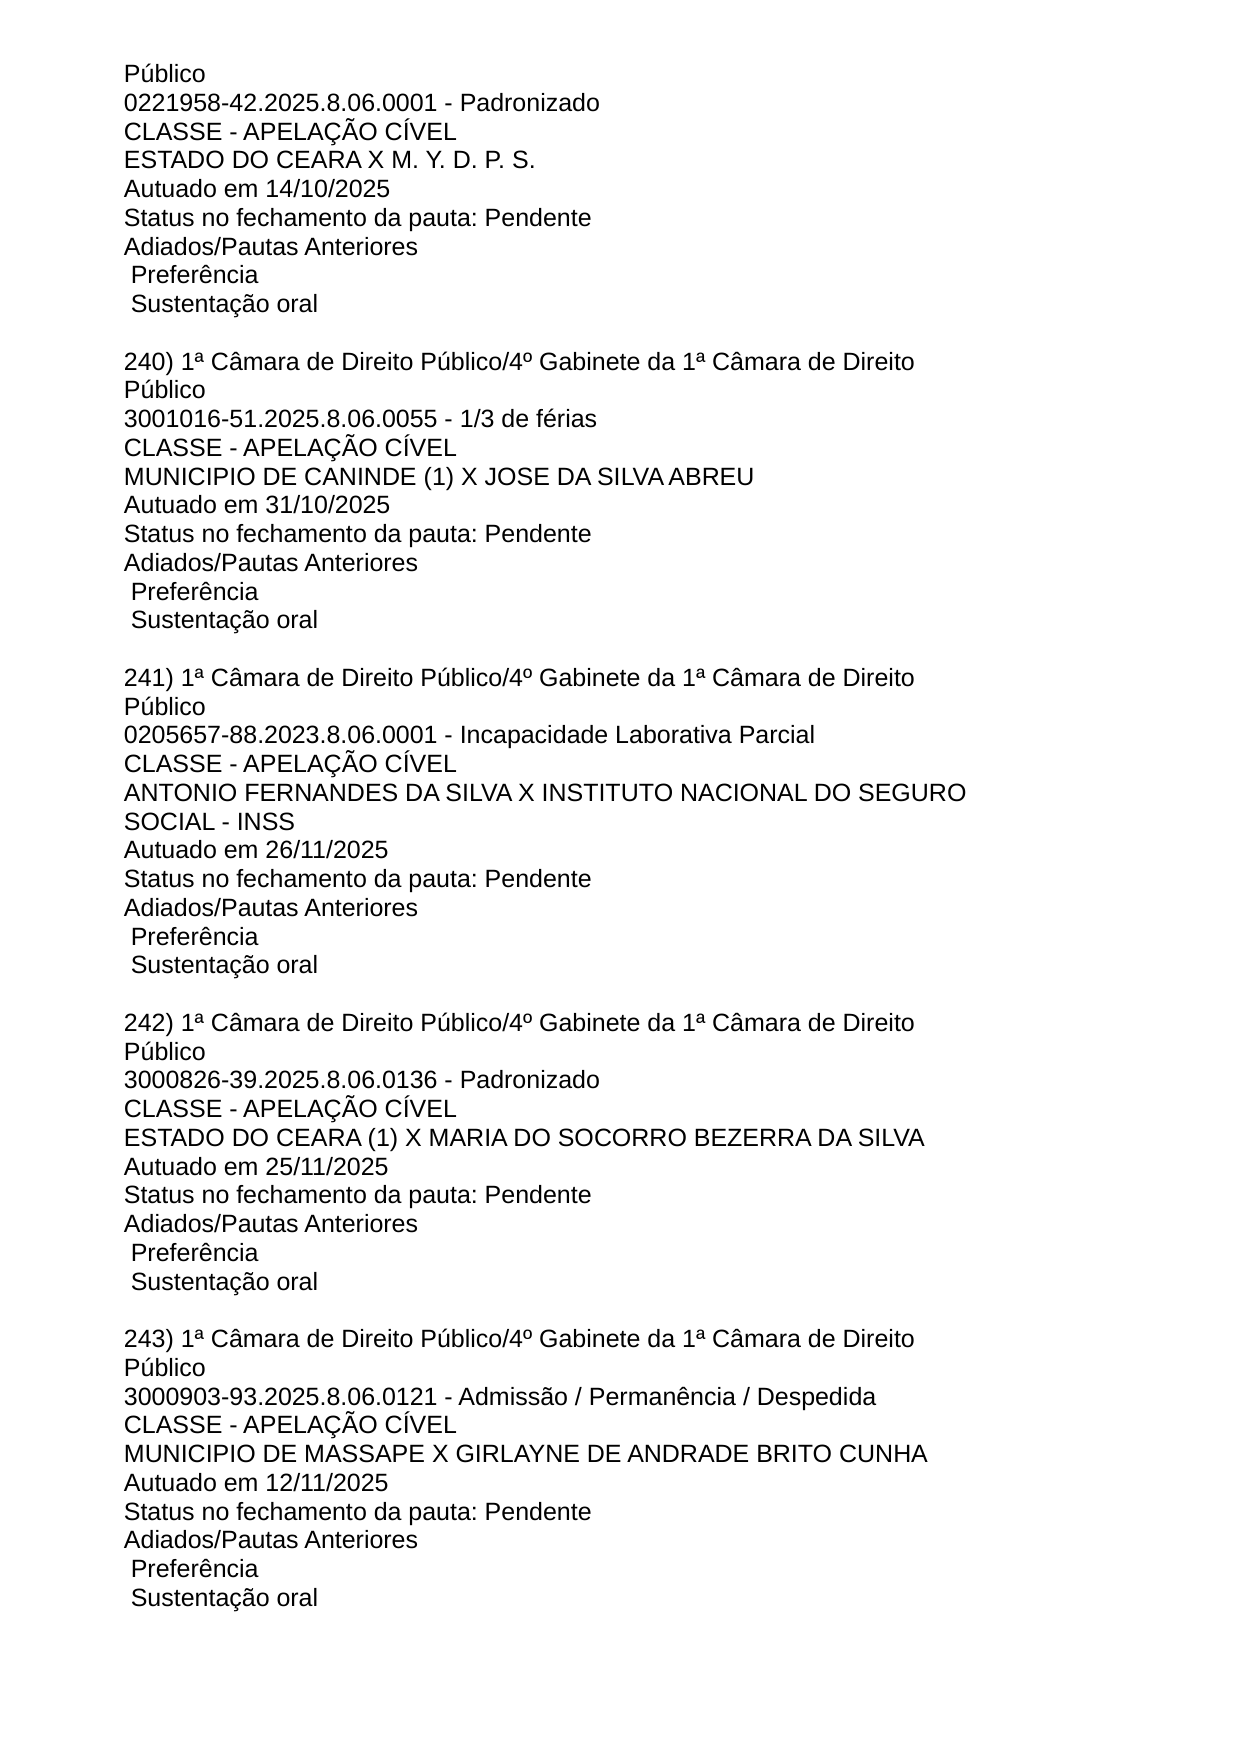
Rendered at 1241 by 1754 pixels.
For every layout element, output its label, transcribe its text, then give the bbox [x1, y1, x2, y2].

text Preferência [124, 577, 989, 605]
text 243) 1ª Câmara de Direito Público/4º Gabinete da 1ª Câmara de Direito Público [124, 1324, 989, 1382]
text Adiados/Pautas Anteriores [124, 1525, 989, 1554]
text CLASSE - APELAÇÃO CÍVEL [124, 1094, 989, 1123]
text MUNICIPIO DE MASSAPE X GIRLAYNE DE ANDRADE BRITO CUNHA [124, 1439, 989, 1468]
text Sustentação oral [124, 289, 989, 318]
text Adiados/Pautas Anteriores [124, 232, 989, 260]
text ESTADO DO CEARA (1) X MARIA DO SOCORRO BEZERRA DA SILVA [124, 1123, 989, 1152]
text Público [124, 59, 989, 88]
text CLASSE - APELAÇÃO CÍVEL [124, 1410, 989, 1439]
text Adiados/Pautas Anteriores [124, 893, 989, 922]
text Status no fechamento da pauta: Pendente [124, 203, 989, 232]
text Autuado em 25/11/2025 [124, 1152, 989, 1180]
text Sustentação oral [124, 1583, 989, 1612]
text Autuado em 26/11/2025 [124, 835, 989, 864]
text 3001016-51.2025.8.06.0055 - 1/3 de férias [124, 404, 989, 433]
text Preferência [124, 1554, 989, 1583]
text Sustentação oral [124, 950, 989, 979]
text Adiados/Pautas Anteriores [124, 548, 989, 577]
text ANTONIO FERNANDES DA SILVA X INSTITUTO NACIONAL DO SEGURO SOCIAL - INSS [124, 778, 989, 835]
text 0205657-88.2023.8.06.0001 - Incapacidade Laborativa Parcial [124, 720, 989, 749]
text 0221958-42.2025.8.06.0001 - Padronizado [124, 88, 989, 117]
text CLASSE - APELAÇÃO CÍVEL [124, 433, 989, 462]
text Preferência [124, 922, 989, 950]
text 3000826-39.2025.8.06.0136 - Padronizado [124, 1065, 989, 1094]
text Sustentação oral [124, 1267, 989, 1295]
text Autuado em 12/11/2025 [124, 1468, 989, 1497]
text CLASSE - APELAÇÃO CÍVEL [124, 749, 989, 778]
text 242) 1ª Câmara de Direito Público/4º Gabinete da 1ª Câmara de Direito Público [124, 1008, 989, 1065]
text Status no fechamento da pauta: Pendente [124, 1497, 989, 1525]
text 3000903-93.2025.8.06.0121 - Admissão / Permanência / Despedida [124, 1382, 989, 1410]
text Status no fechamento da pauta: Pendente [124, 1180, 989, 1209]
text Autuado em 31/10/2025 [124, 490, 989, 519]
text Status no fechamento da pauta: Pendente [124, 519, 989, 548]
text Preferência [124, 1238, 989, 1267]
text CLASSE - APELAÇÃO CÍVEL [124, 117, 989, 145]
text Sustentação oral [124, 605, 989, 634]
text MUNICIPIO DE CANINDE (1) X JOSE DA SILVA ABREU [124, 462, 989, 490]
text Autuado em 14/10/2025 [124, 174, 989, 203]
text 241) 1ª Câmara de Direito Público/4º Gabinete da 1ª Câmara de Direito Público [124, 663, 989, 720]
text 240) 1ª Câmara de Direito Público/4º Gabinete da 1ª Câmara de Direito Público [124, 347, 989, 404]
text ESTADO DO CEARA X M. Y. D. P. S. [124, 145, 989, 174]
text Adiados/Pautas Anteriores [124, 1209, 989, 1238]
text Status no fechamento da pauta: Pendente [124, 864, 989, 893]
text Preferência [124, 260, 989, 289]
